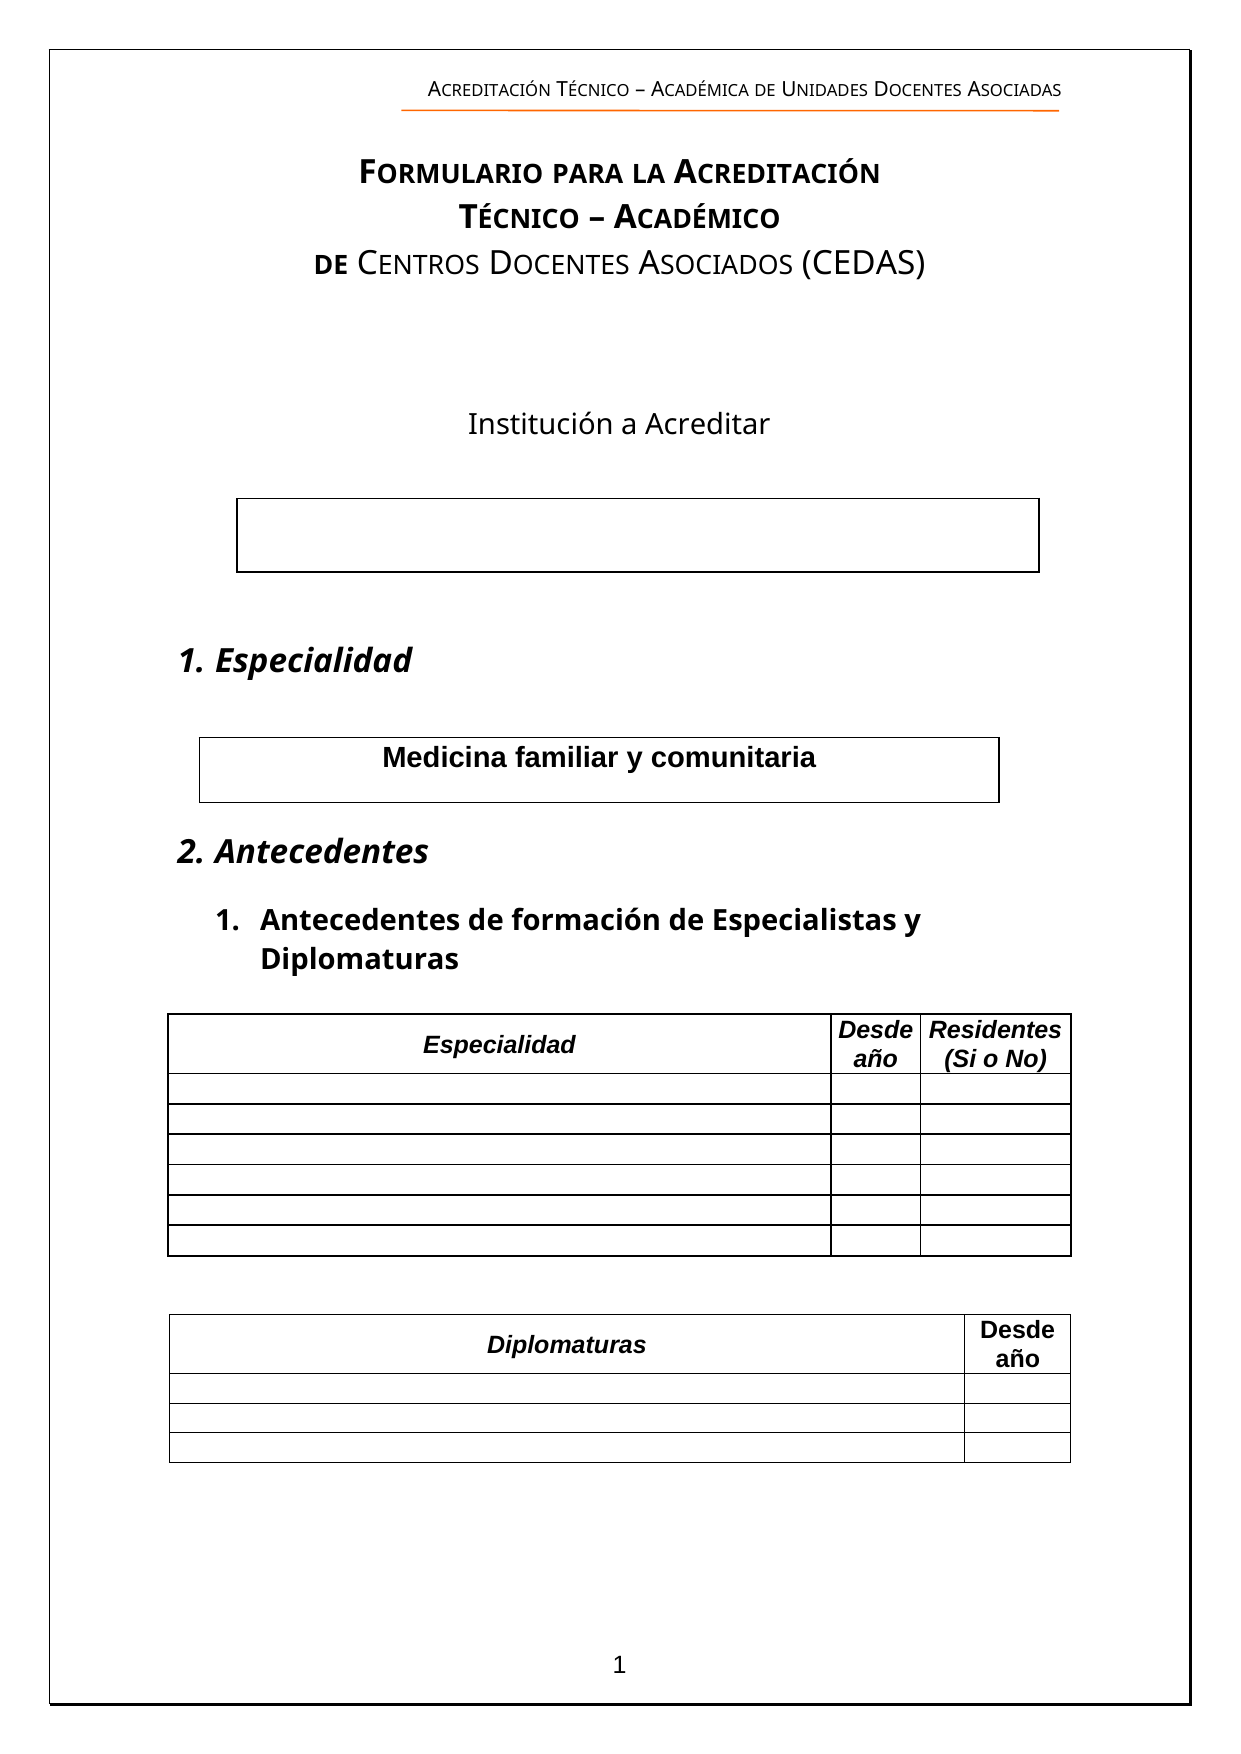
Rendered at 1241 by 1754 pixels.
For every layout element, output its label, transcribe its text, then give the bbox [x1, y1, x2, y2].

table_cell [832, 1105, 920, 1133]
subtitle Institución a Acreditar [177, 403, 1061, 443]
subtitle Formulario para la Acreditación [177, 148, 1061, 193]
subtitle Antecedentes de formación de Especialistas y Diplomaturas [215, 899, 1061, 978]
subtitle Antecedentes [177, 828, 1061, 874]
table_cell [921, 1165, 1070, 1194]
subtitle de Centros Docentes Asociados (CEDAS) [177, 238, 1061, 284]
table_cell [921, 1105, 1070, 1133]
table_cell [921, 1074, 1070, 1103]
table_cell [169, 1196, 830, 1224]
table_cell [169, 1074, 830, 1103]
table_header Diplomaturas [170, 1315, 964, 1373]
subtitle Especialidad [177, 637, 1061, 683]
table_header Residentes (Si o No) [921, 1015, 1070, 1073]
text Medicina familiar y comunitaria [202, 740, 996, 774]
table_cell [832, 1074, 920, 1103]
table_cell [921, 1226, 1070, 1254]
table_cell [965, 1433, 1070, 1462]
table_cell [170, 1374, 964, 1402]
table_cell [832, 1226, 920, 1254]
table_cell [965, 1404, 1070, 1432]
subtitle Técnico – Académico [177, 193, 1061, 238]
table_cell [170, 1404, 964, 1432]
table_cell [965, 1374, 1070, 1402]
table_cell [169, 1226, 830, 1254]
table_cell [832, 1135, 920, 1164]
table_cell [832, 1196, 920, 1224]
table_cell [921, 1196, 1070, 1224]
table_cell [169, 1105, 830, 1133]
table_header Desde año [965, 1315, 1070, 1373]
table_header Especialidad [169, 1015, 830, 1073]
table_cell [169, 1135, 830, 1164]
table_cell [169, 1165, 830, 1194]
table_cell [921, 1135, 1070, 1164]
table_cell [832, 1165, 920, 1194]
table_cell [170, 1433, 964, 1462]
table_header Desde año [832, 1015, 920, 1073]
